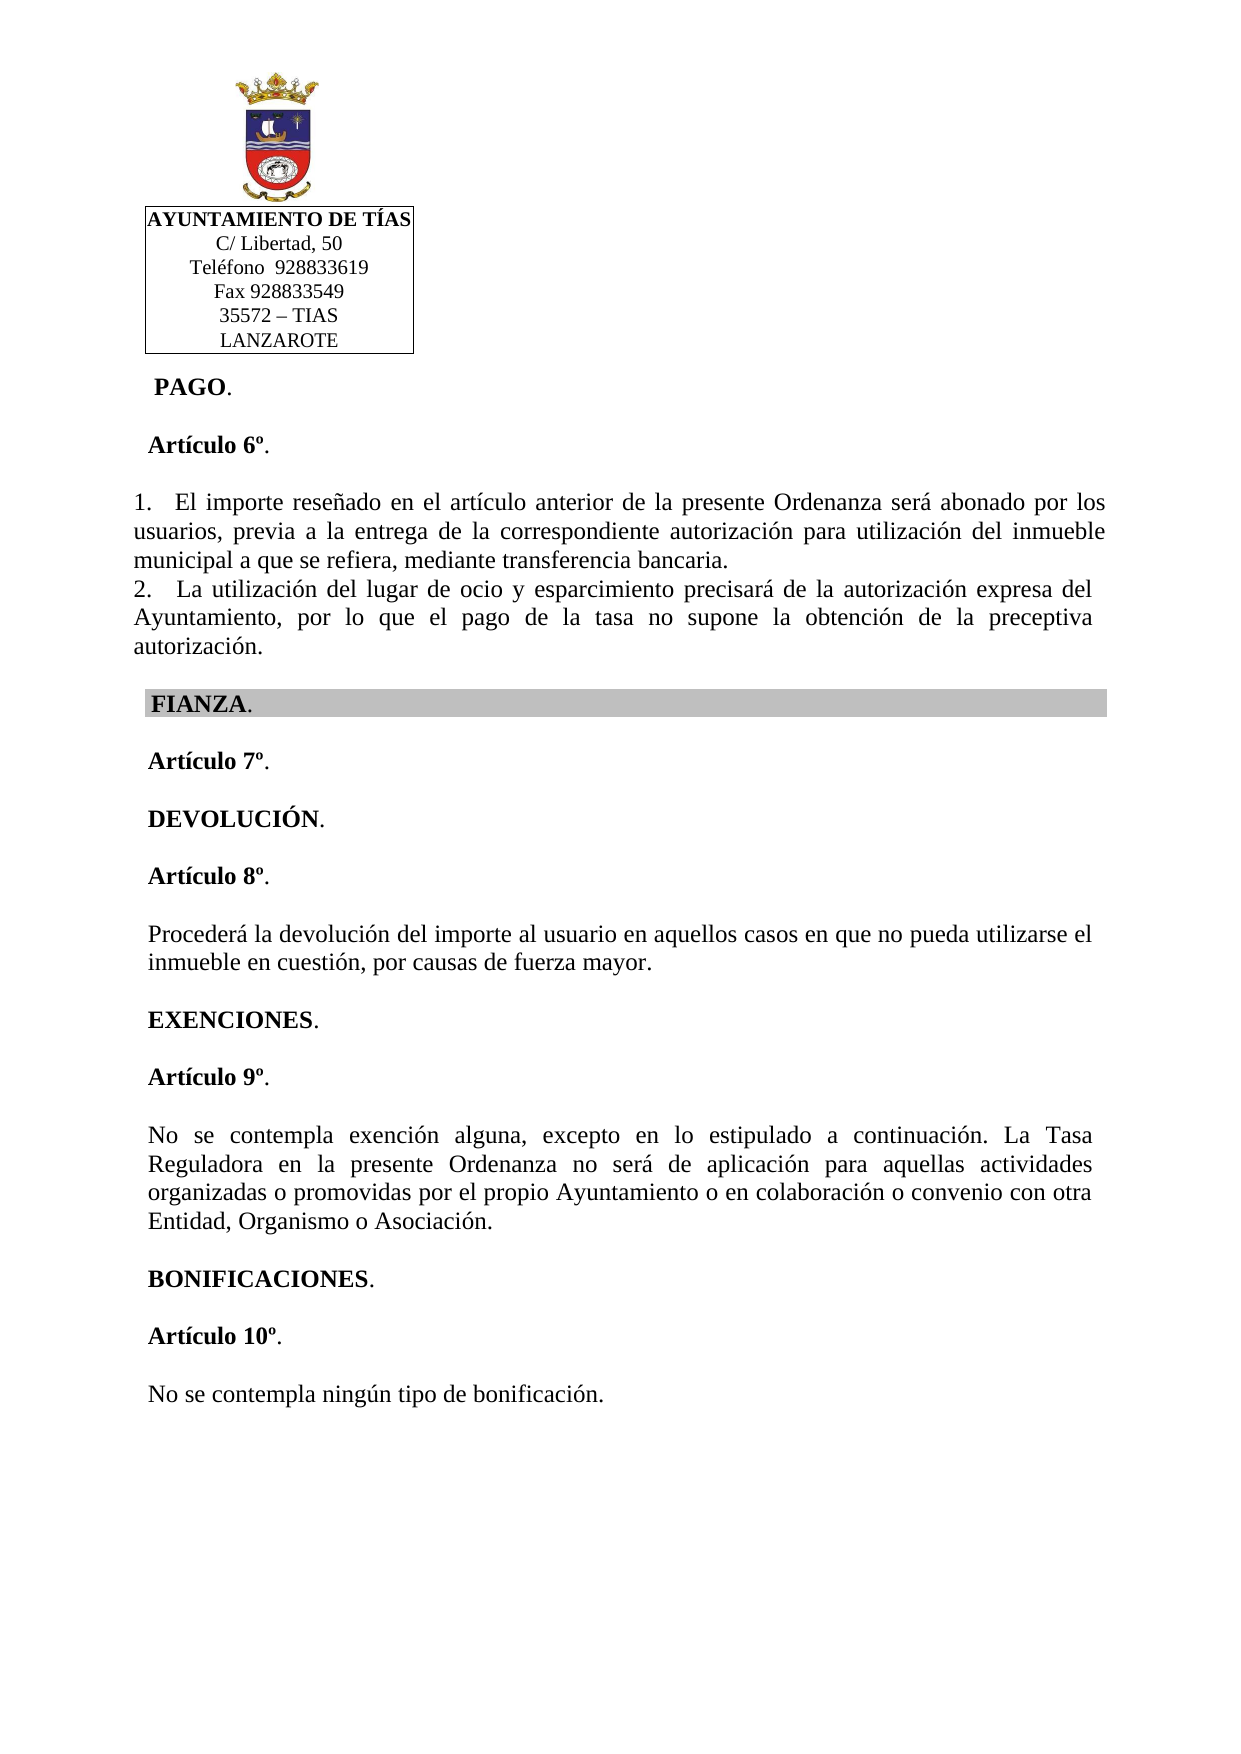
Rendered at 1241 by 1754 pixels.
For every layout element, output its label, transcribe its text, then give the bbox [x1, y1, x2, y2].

list El importe reseñado en el artículo anterior de la presente Ordenanza será abonado por los usuarios, previa a la entrega de la correspondiente autorización para utilización del inmueble municipal a que se refiera, mediante transferencia bancaria. [133, 487, 1107, 574]
text Artículo 7º. DEVOLUCIÓN. [148, 746, 328, 832]
text FIANZA. [145, 689, 1107, 717]
text No se contempla exención alguna, excepto en lo estipulado a continuación. La Tasa Reguladora en la presente Ordenanza no será de aplicación para aquellas actividades organizadas o promovidas por el propio Ayuntamiento o en colaboración o convenio con otra Entidad, Organismo o Asociación. [148, 1120, 1093, 1235]
text BONIFICACIONES. [148, 1264, 1107, 1292]
list La utilización del lugar de ocio y esparcimiento precisará de la autorización expresa del Ayuntamiento, por lo que el pago de la tasa no supone la obtención de la preceptiva autorización. [133, 574, 1093, 660]
text Artículo 9º. [148, 1062, 1107, 1091]
text Artículo 6º. [148, 430, 1107, 459]
text Artículo 8º. [148, 861, 1107, 890]
text Procederá la devolución del importe al usuario en aquellos casos en que no pueda utilizarse el inmueble en cuestión, por causas de fuerza mayor. [148, 919, 1093, 976]
text PAGO. [154, 372, 1107, 401]
text EXENCIONES. [148, 1005, 1107, 1034]
text No se contempla ningún tipo de bonificación. [148, 1379, 1107, 1407]
text Artículo 10º. [148, 1321, 1107, 1350]
